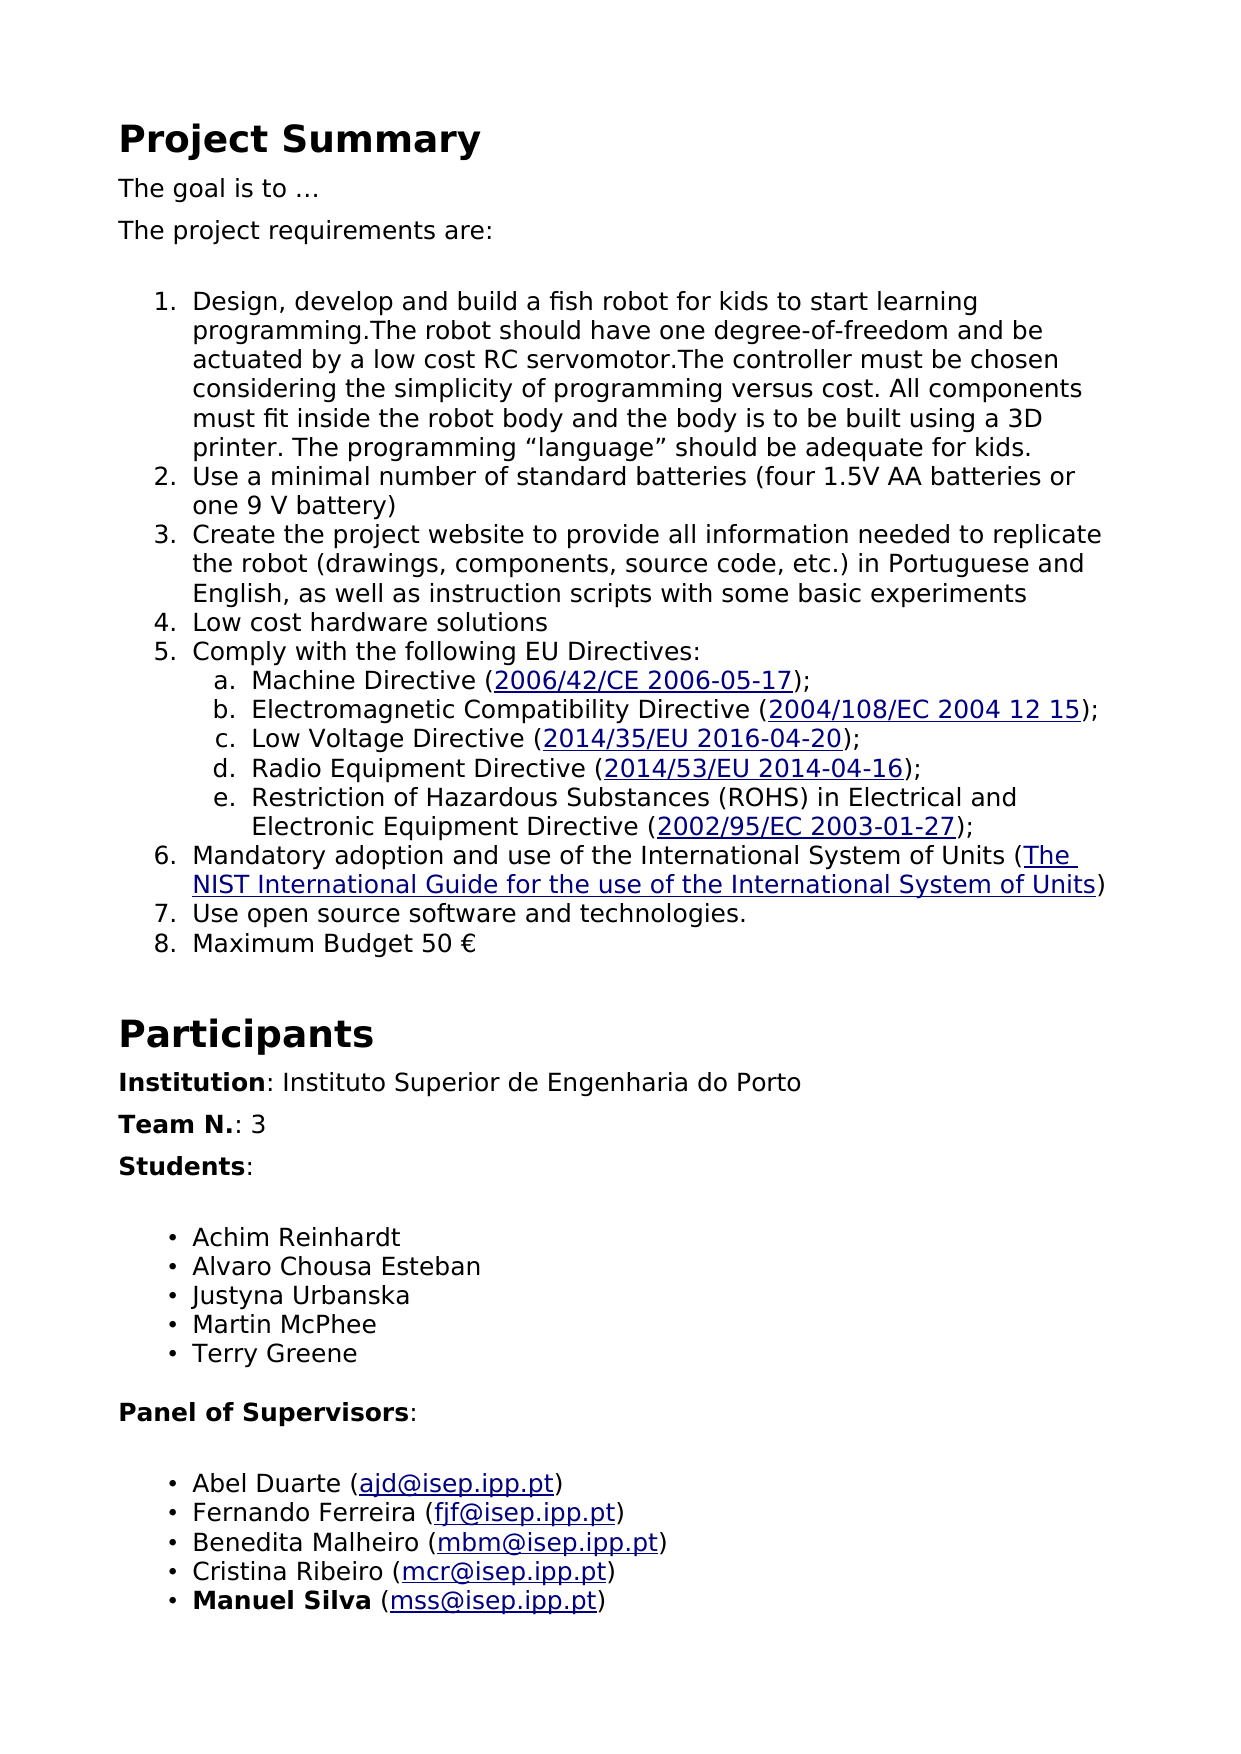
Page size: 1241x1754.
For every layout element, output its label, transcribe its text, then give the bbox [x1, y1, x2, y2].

list Terry Greene [177, 1340, 1122, 1369]
list Cristina Ribeiro (mcr@isep.ipp.pt) [177, 1557, 1122, 1586]
list Use open source software and technologies. [177, 899, 1122, 929]
list Abel Duarte (ajd@isep.ipp.pt) [177, 1469, 1122, 1499]
list Low cost hardware solutions [177, 608, 1122, 637]
text Panel of Supervisors: [118, 1398, 1122, 1427]
subtitle Participants [118, 1012, 1122, 1056]
list Use a minimal number of standard batteries (four 1.5V AA batteries or one 9 V battery) [177, 462, 1122, 520]
text The goal is to … [118, 174, 1122, 203]
list Low Voltage Directive (2014/35/EU 2016-04-20); [236, 724, 1122, 754]
list Restriction of Hazardous Substances (ROHS) in Electrical and Electronic Equipment Directive (2002/95/EC 2003-01-27); [236, 783, 1122, 841]
list Radio Equipment Directive (2014/53/EU 2014-04-16); [236, 754, 1122, 783]
list Fernando Ferreira (fjf@isep.ipp.pt) [177, 1499, 1122, 1528]
list Achim Reinhardt [177, 1223, 1122, 1252]
list Benedita Malheiro (mbm@isep.ipp.pt) [177, 1528, 1122, 1557]
list Mandatory adoption and use of the International System of Units (The NIST International Guide for the use of the International System of Units) [177, 841, 1122, 899]
list Electromagnetic Compatibility Directive (2004/108/EC 2004 12 15); [236, 695, 1122, 724]
text Team N.: 3 [118, 1110, 1122, 1139]
list Create the project website to provide all information needed to replicate the robot (drawings, components, source code, etc.) in Portuguese and English, as well as instruction scripts with some basic experiments [177, 520, 1122, 608]
list Machine Directive (2006/42/CE 2006-05-17); [236, 666, 1122, 695]
list Comply with the following EU Directives: [177, 637, 1122, 666]
text The project requirements are: [118, 216, 1122, 245]
list Alvaro Chousa Esteban [177, 1252, 1122, 1281]
list Justyna Urbanska [177, 1281, 1122, 1311]
list Maximum Budget 50 € [177, 929, 1122, 958]
list Martin McPhee [177, 1311, 1122, 1340]
text Institution: Instituto Superior de Engenharia do Porto [118, 1068, 1122, 1098]
list Design, develop and build a fish robot for kids to start learning programming.The robot should have one degree-of-freedom and be actuated by a low cost RC servomotor.The controller must be chosen considering the simplicity of programming versus cost. All components must fit inside the robot body and the body is to be built using a 3D printer. The programming “language” should be adequate for kids. [177, 287, 1122, 462]
text Students: [118, 1152, 1122, 1181]
list Manuel Silva (mss@isep.ipp.pt) [177, 1586, 1122, 1615]
subtitle Project Summary [118, 118, 1122, 162]
